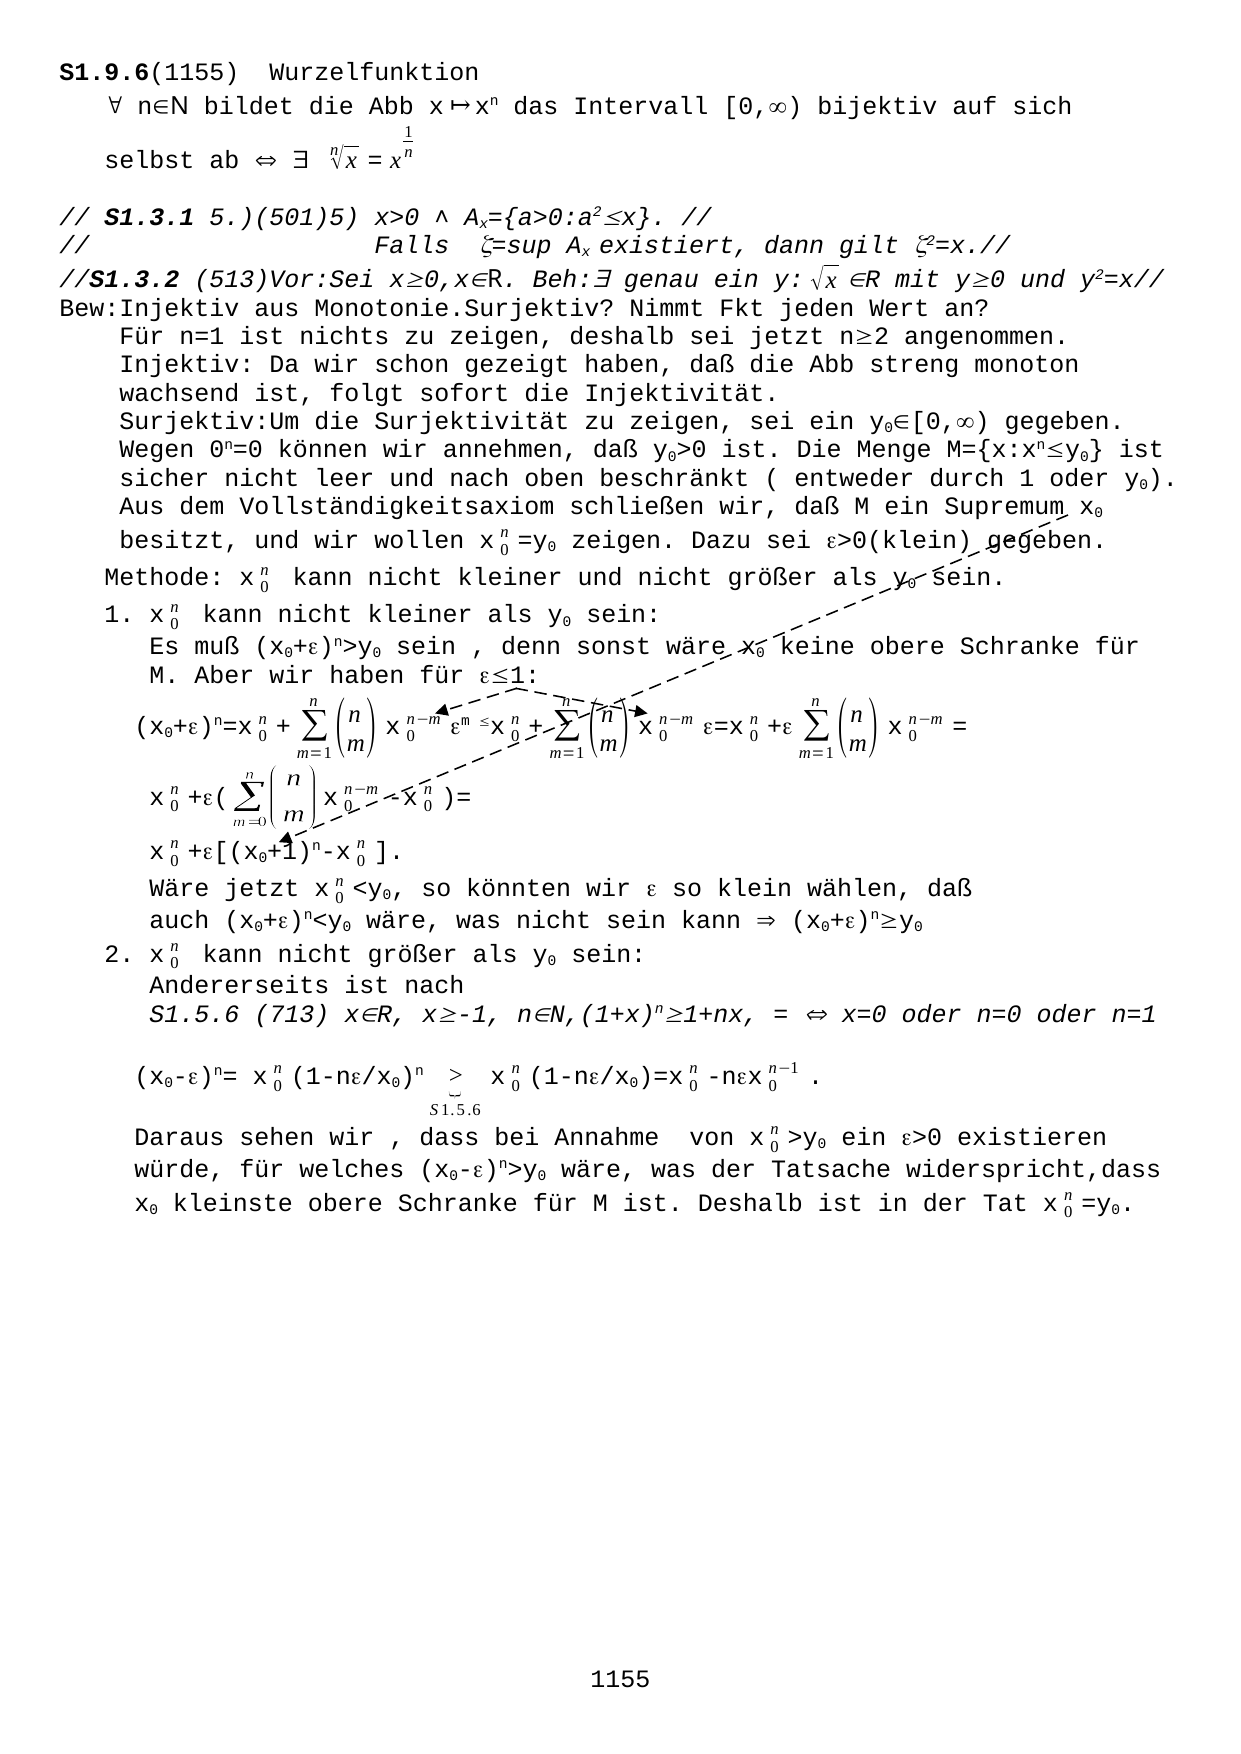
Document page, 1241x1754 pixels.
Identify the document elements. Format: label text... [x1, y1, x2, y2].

subtitle S1.5.6 (713) xR, x-1, nN,(1+x)n1+nx, =  x=0 oder n=0 oder n=1 [59, 1001, 1181, 1030]
text selbst ab   = [59, 122, 1181, 176]
text Wegen 0n=0 können wir annehmen, daß y0>0 ist. Die Menge M={x:xny0} ist [59, 437, 1181, 465]
text x+[(x0+1)n-x]. [59, 833, 1181, 870]
text // Falls =sup Ax existiert, dann gilt 2=x.// [59, 233, 1181, 261]
text x0 kleinste obere Schranke für M ist. Deshalb ist in der Tat x=y0. [59, 1185, 1181, 1222]
text 2. x kann nicht größer als y0 sein: [59, 936, 1181, 973]
text (x0-)n= x(1-n/x0)nx(1-n/x0)=x-nx. [59, 1058, 1181, 1119]
text M. Aber wir haben für 1: [59, 662, 1181, 691]
text Für n=1 ist nichts zu zeigen, deshalb sei jetzt n³2 angenommen. [59, 324, 1181, 352]
subtitle Andererseits ist nach [59, 973, 1181, 1001]
text 1. x kann nicht kleiner als y0 sein: [59, 597, 1181, 634]
text //S1.3.2 (513)Vor:Sei x0,xR. Beh: genau ein y:R mit y0 und y2=x// [59, 261, 1181, 295]
text Wäre jetzt x<y0, so könnten wir  so klein wählen, daß [59, 870, 1181, 907]
text wachsend ist, folgt sofort die Injektivität. [59, 380, 1181, 409]
text sicher nicht leer und nach oben beschränkt ( entweder durch 1 oder y0). [59, 465, 1181, 494]
text Injektiv: Da wir schon gezeigt haben, daß die Abb streng monoton [59, 352, 1181, 380]
text (x0+)n=x+xm x+x=x+x= x+(x-x)= [59, 691, 1181, 833]
text " nÎN bildet die Abb xxn das Intervall [0,¥) bijektiv auf sich [59, 87, 1181, 122]
text würde, für welches (x0-)n>y0 wäre, was der Tatsache widerspricht,dass [59, 1157, 1181, 1185]
text Aus dem Vollständigkeitsaxiom schließen wir, daß M ein Supremum x0 [59, 494, 1181, 522]
text auch (x0+)n<y0 wäre, was nicht sein kann  (x0+)ny0 [59, 907, 1181, 936]
text Daraus sehen wir , dass bei Annahme von x>y0 ein >0 existieren [59, 1119, 1181, 1157]
text Bew:Injektiv aus Monotonie.Surjektiv? Nimmt Fkt jeden Wert an? [59, 295, 1181, 324]
text // S1.3.1 5.)(501)5) x>0 ˄ Ax={a>0:a2x}. // [59, 204, 1181, 233]
text Methode: x kann nicht kleiner und nicht größer als y0 sein. [59, 559, 1181, 597]
text besitzt, und wir wollen x=y0 zeigen. Dazu sei >0(klein) gegeben. [59, 522, 1181, 559]
text Surjektiv:Um die Surjektivität zu zeigen, sei ein y0Î[0,¥) gegeben. [59, 409, 1181, 437]
text S1.9.6(1155) Wurzelfunktion [59, 59, 1181, 87]
text Es muß (x0+)n>y0 sein , denn sonst wäre x0 keine obere Schranke für [59, 634, 1181, 662]
